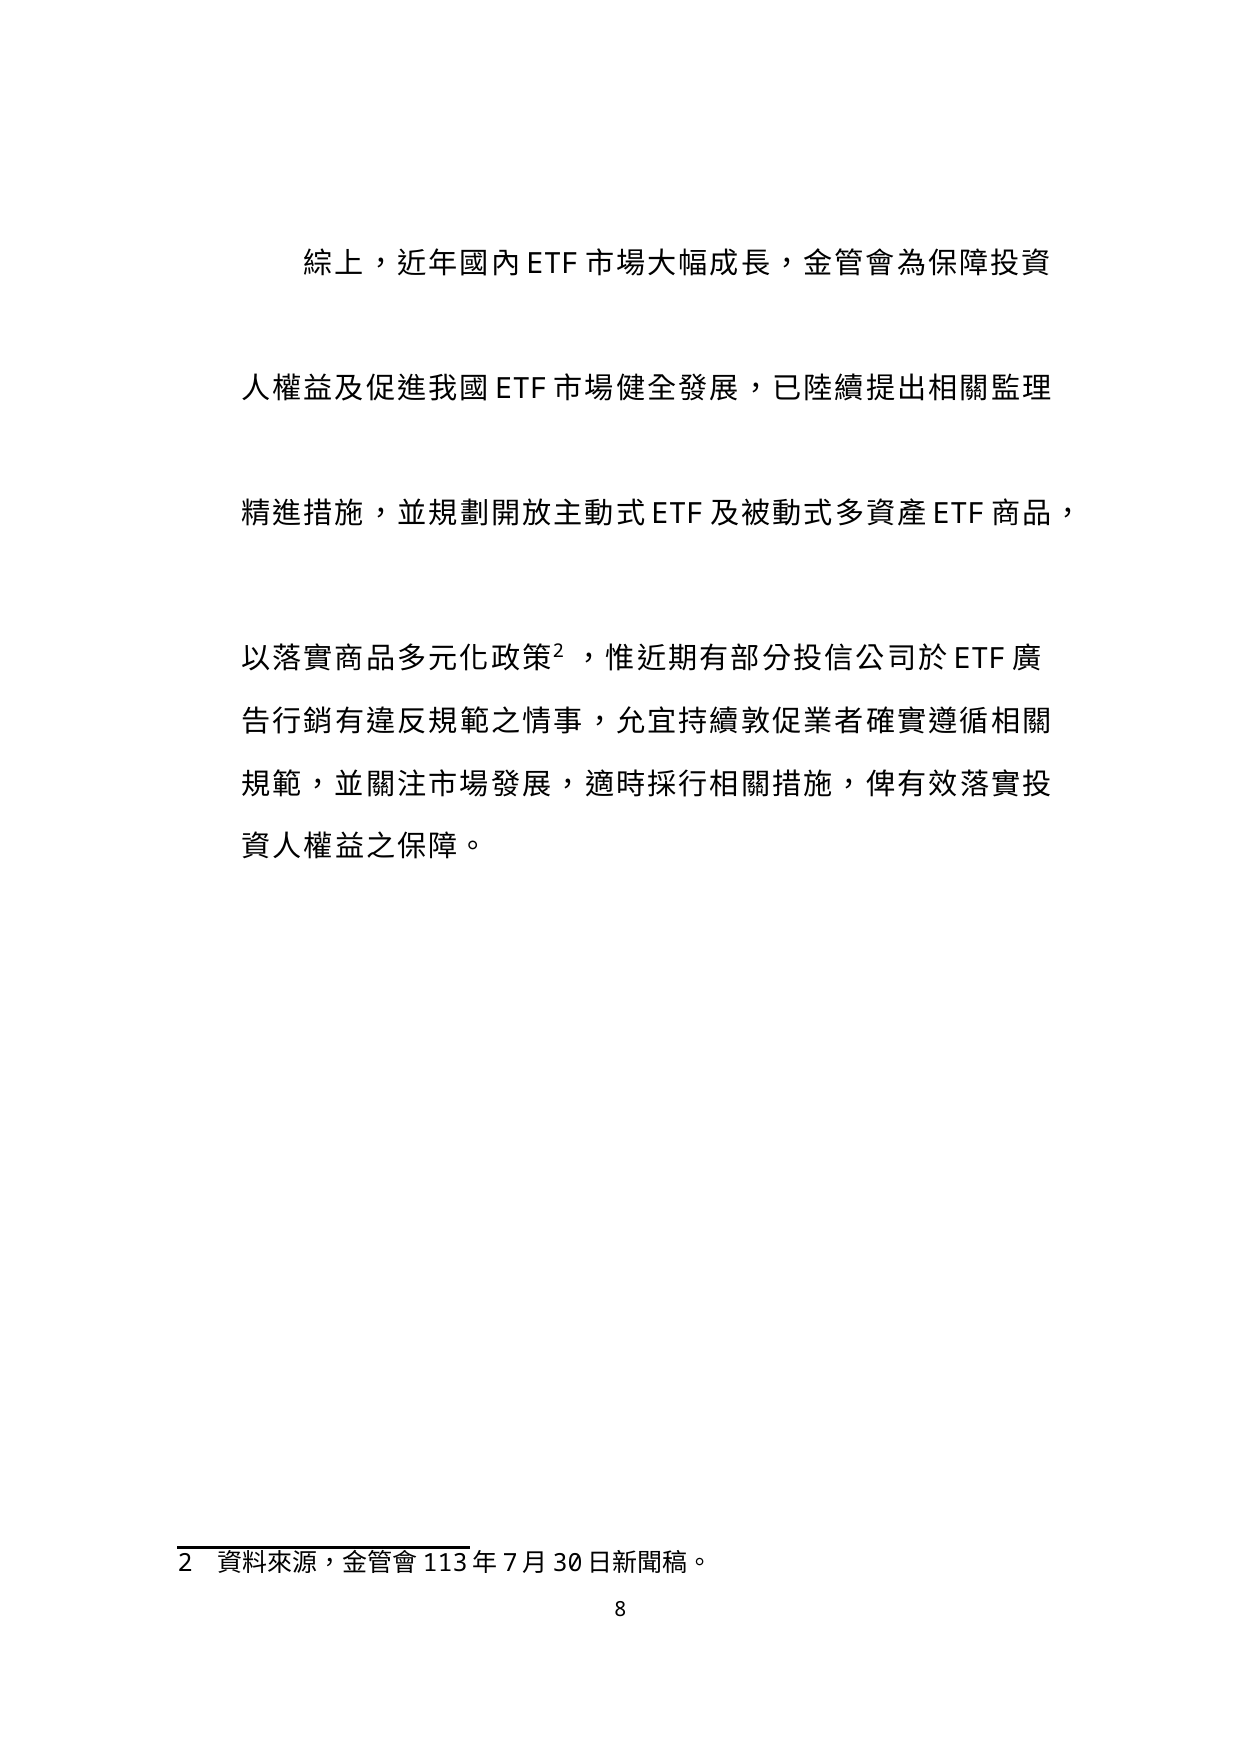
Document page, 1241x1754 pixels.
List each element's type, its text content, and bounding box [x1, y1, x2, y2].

text 綜上，近年國內ETF市場大幅成長，金管會為保障投資人權益及促進我國ETF市場健全發展，已陸續提出相關監理精進措施，並規劃開放主動式ETF及被動式多資產ETF商品，以落實商品多元化政策，惟近期有部分投信公司於ETF廣告行銷有違反規範之情事，允宜持續敦促業者確實遵循相關規範，並關注市場發展，適時採行相關措施，俾有效落實投資人權益之保障。 [236, 177, 1063, 865]
text 資料來源，金管會113年7月30日新聞稿。 [177, 1548, 1063, 1577]
